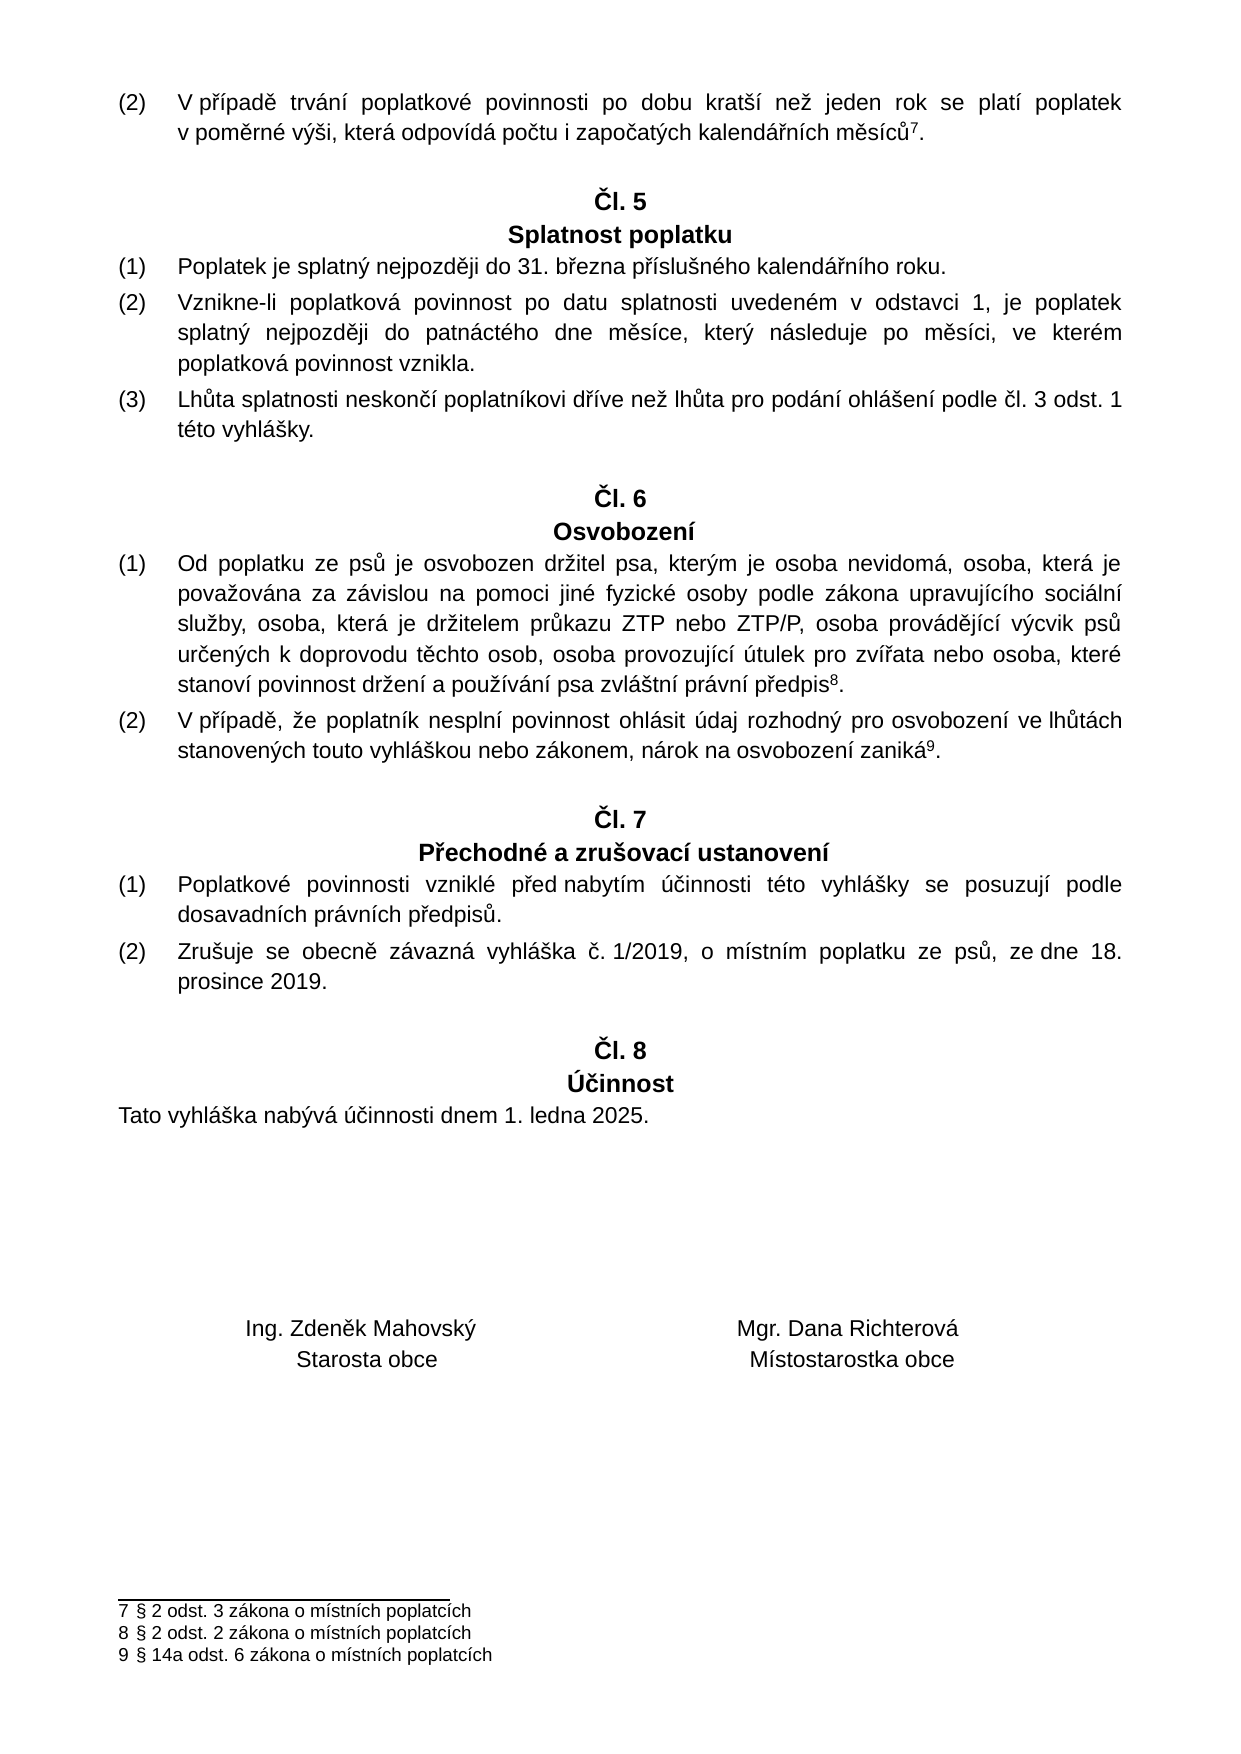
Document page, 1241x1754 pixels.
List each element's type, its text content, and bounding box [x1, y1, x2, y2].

list Zrušuje se obecně závazná vyhláška č. 1/2019, o místním poplatku ze psů, ze dne 18. prosince 2019. [118, 938, 1122, 994]
list Vznikne-li poplatková povinnost po datu splatnosti uvedeném v odstavci 1, je poplatek splatný nejpozději do patnáctého dne měsíce, který následuje po měsíci, ve kterém poplatková povinnost vznikla. [118, 289, 1122, 376]
subtitle Čl. 8 Účinnost [118, 1036, 1122, 1097]
list V případě trvání poplatkové povinnosti po dobu kratší než jeden rok se platí poplatek v poměrné výši, která odpovídá počtu i započatých kalendářních měsíců. [118, 89, 1122, 145]
subtitle Čl. 5 Splatnost poplatku [118, 187, 1122, 248]
list Poplatkové povinnosti vzniklé před nabytím účinnosti této vyhlášky se posuzují podle dosavadních právních předpisů. [118, 871, 1122, 928]
list § 2 odst. 2 zákona o místních poplatcích [118, 1622, 1122, 1643]
list § 2 odst. 3 zákona o místních poplatcích [118, 1600, 1122, 1622]
subtitle Čl. 7 Přechodné a zrušovací ustanovení [118, 805, 1122, 867]
subtitle Čl. 6 Osvobození [118, 484, 1122, 546]
list Lhůta splatnosti neskončí poplatníkovi dříve než lhůta pro podání ohlášení podle čl. 3 odst. 1 této vyhlášky. [118, 386, 1122, 442]
list V případě, že poplatník nesplní povinnost ohlásit údaj rozhodný pro osvobození ve lhůtách stanovených touto vyhláškou nebo zákonem, nárok na osvobození zaniká. [118, 707, 1122, 764]
list Poplatek je splatný nejpozději do 31. března příslušného kalendářního roku. [118, 253, 1122, 279]
text Starosta obce Místostarostka obce [118, 1346, 1122, 1372]
list § 14a odst. 6 zákona o místních poplatcích [118, 1643, 1122, 1665]
list Od poplatku ze psů je osvobozen držitel psa, kterým je osoba nevidomá, osoba, která je považována za závislou na pomoci jiné fyzické osoby podle zákona upravujícího sociální služby, osoba, která je držitelem průkazu ZTP nebo ZTP/P, osoba provádějící výcvik psů určených k doprovodu těchto osob, osoba provozující útulek pro zvířata nebo osoba, které stanoví povinnost držení a používání psa zvláštní právní předpis. [118, 550, 1122, 697]
text Tato vyhláška nabývá účinnosti dnem 1. ledna 2025. [118, 1102, 1122, 1128]
text Ing. Zdeněk Mahovský Mgr. Dana Richterová [118, 1315, 1122, 1342]
